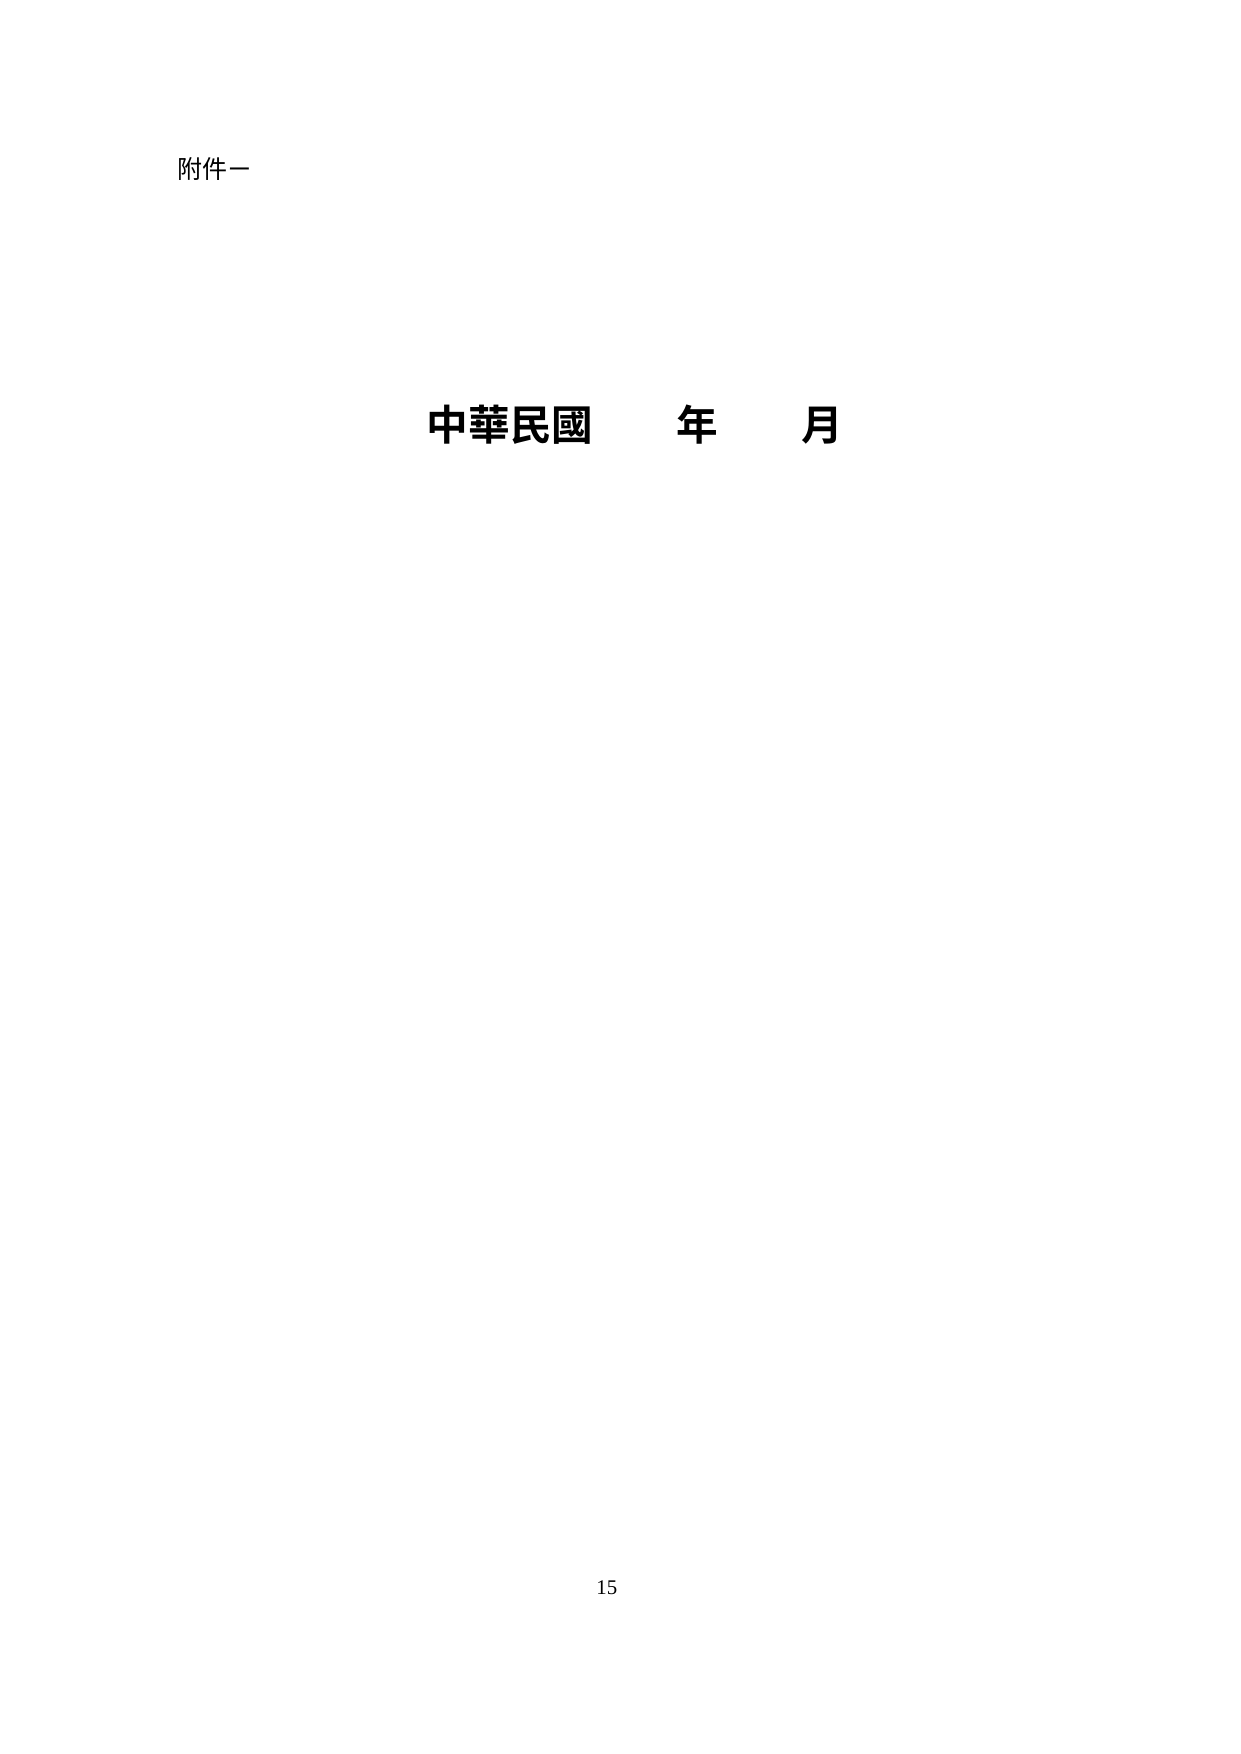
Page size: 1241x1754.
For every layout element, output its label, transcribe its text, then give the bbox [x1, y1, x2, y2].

text 中華民國 年 月 [177, 380, 1092, 443]
